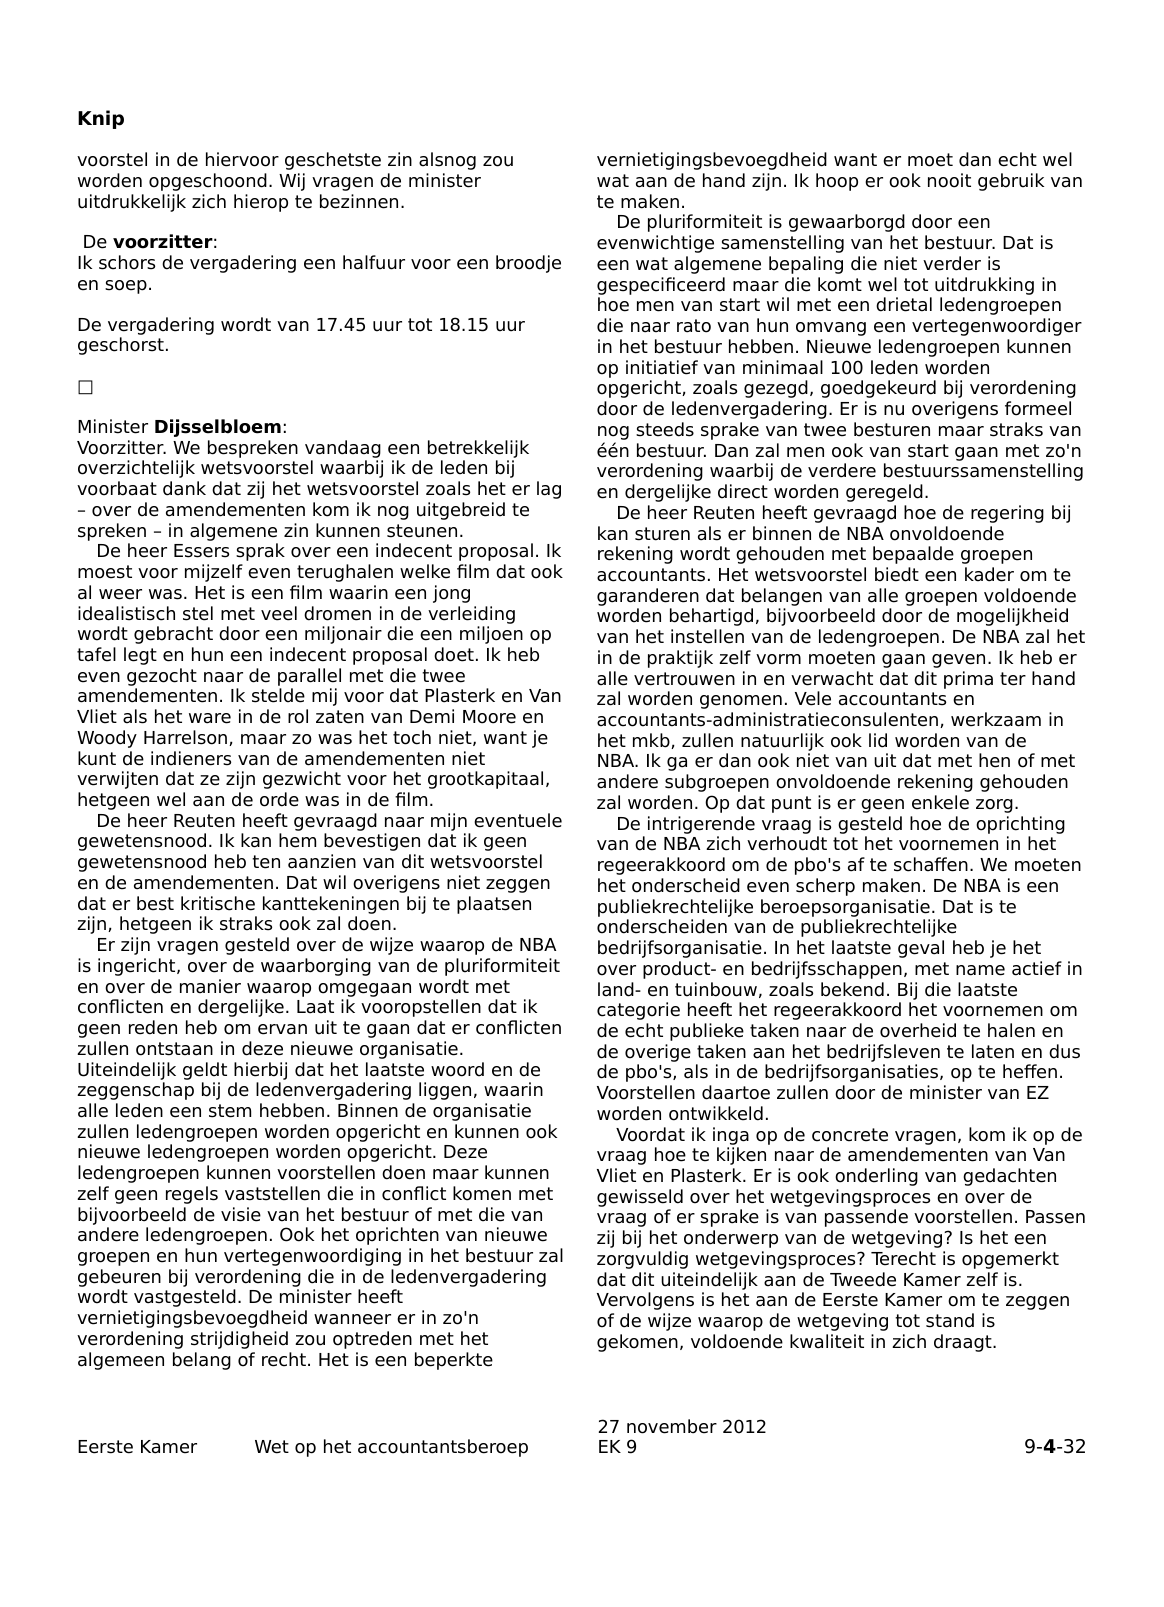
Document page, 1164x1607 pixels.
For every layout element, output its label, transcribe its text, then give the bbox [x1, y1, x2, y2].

text voorstel in de hiervoor geschetste zin alsnog zou worden opgeschoond. Wij vragen de minister uitdrukkelijk zich hierop te bezinnen. [77, 150, 567, 212]
text De intrigerende vraag is gesteld hoe de oprichting van de NBA zich verhoudt tot het voornemen in het regeerakkoord om de pbo's af te schaffen. We moeten het onderscheid even scherp maken. De NBA is een publiekrechtelijke beroepsorganisatie. Dat is te onderscheiden van de publiekrechtelijke bedrijfsorganisatie. In het laatste geval heb je het over product- en bedrijfsschappen, met name actief in land- en tuinbouw, zoals bekend. Bij die laatste categorie heeft het regeerakkoord het voornemen om de echt publieke taken naar de overheid te halen en de overige taken aan het bedrijfsleven te laten en dus de pbo's, als in de bedrijfsorganisaties, op te heffen. Voorstellen daartoe zullen door de minister van EZ worden ontwikkeld. [596, 813, 1087, 1124]
text De heer Essers sprak over een indecent proposal. Ik moest voor mijzelf even terughalen welke film dat ook al weer was. Het is een film waarin een jong idealistisch stel met veel dromen in de verleiding wordt gebracht door een miljonair die een miljoen op tafel legt en hun een indecent proposal doet. Ik heb even gezocht naar de parallel met die twee amendementen. Ik stelde mij voor dat Plasterk en Van Vliet als het ware in de rol zaten van Demi Moore en Woody Harrelson, maar zo was het toch niet, want je kunt de indieners van de amendementen niet verwijten dat ze zijn gezwicht voor het grootkapitaal, hetgeen wel aan de orde was in de film. [77, 541, 567, 811]
text De pluriformiteit is gewaarborgd door een evenwichtige samenstelling van het bestuur. Dat is een wat algemene bepaling die niet verder is gespecificeerd maar die komt wel tot uitdrukking in hoe men van start wil met een drietal ledengroepen die naar rato van hun omvang een vertegenwoordiger in het bestuur hebben. Nieuwe ledengroepen kunnen op initiatief van minimaal 100 leden worden opgericht, zoals gezegd, goedgekeurd bij verordening door de ledenvergadering. Er is nu overigens formeel nog steeds sprake van twee besturen maar straks van één bestuur. Dan zal men ook van start gaan met zo'n verordening waarbij de verdere bestuurssamenstelling en dergelijke direct worden geregeld. [596, 212, 1087, 503]
text De heer Reuten heeft gevraagd naar mijn eventuele gewetensnood. Ik kan hem bevestigen dat ik geen gewetensnood heb ten aanzien van dit wetsvoorstel en de amendementen. Dat wil overigens niet zeggen dat er best kritische kanttekeningen bij te plaatsen zijn, hetgeen ik straks ook zal doen. [77, 811, 567, 935]
text vernietigingsbevoegdheid want er moet dan echt wel wat aan de hand zijn. Ik hoop er ook nooit gebruik van te maken. [596, 150, 1087, 212]
text Voorzitter. We bespreken vandaag een betrekkelijk overzichtelijk wetsvoorstel waarbij ik de leden bij voorbaat dank dat zij het wetsvoorstel zoals het er lag – over de amendementen kom ik nog uitgebreid te spreken – in algemene zin kunnen steunen. [77, 437, 567, 541]
text Er zijn vragen gesteld over de wijze waarop de NBA is ingericht, over de waarborging van de pluriformiteit en over de manier waarop omgegaan wordt met conflicten en dergelijke. Laat ik vooropstellen dat ik geen reden heb om ervan uit te gaan dat er conflicten zullen ontstaan in deze nieuwe organisatie. Uiteindelijk geldt hierbij dat het laatste woord en de zeggenschap bij de ledenvergadering liggen, waarin alle leden een stem hebben. Binnen de organisatie zullen ledengroepen worden opgericht en kunnen ook nieuwe ledengroepen worden opgericht. Deze ledengroepen kunnen voorstellen doen maar kunnen zelf geen regels vaststellen die in conflict komen met bijvoorbeeld de visie van het bestuur of met die van andere ledengroepen. Ook het oprichten van nieuwe groepen en hun vertegenwoordiging in het bestuur zal gebeuren bij verordening die in de ledenvergadering wordt vastgesteld. De minister heeft vernietigingsbevoegdheid wanneer er in zo'n verordening strijdigheid zou optreden met het algemeen belang of recht. Het is een beperkte [77, 935, 567, 1370]
text De voorzitter: [77, 232, 567, 253]
text Minister Dijsselbloem: [77, 417, 567, 437]
text Voordat ik inga op de concrete vragen, kom ik op de vraag hoe te kijken naar de amendementen van Van Vliet en Plasterk. Er is ook onderling van gedachten gewisseld over het wetgevingsproces en over de vraag of er sprake is van passende voorstellen. Passen zij bij het onderwerp van de wetgeving? Is het een zorgvuldig wetgevingsproces? Terecht is opgemerkt dat dit uiteindelijk aan de Tweede Kamer zelf is. Vervolgens is het aan de Eerste Kamer om te zeggen of de wijze waarop de wetgeving tot stand is gekomen, voldoende kwaliteit in zich draagt. [596, 1124, 1087, 1352]
text □ [77, 376, 567, 397]
text Ik schors de vergadering een halfuur voor een broodje en soep. [77, 253, 567, 294]
text De vergadering wordt van 17.45 uur tot 18.15 uur geschorst. [77, 314, 567, 356]
text De heer Reuten heeft gevraagd hoe de regering bij kan sturen als er binnen de NBA onvoldoende rekening wordt gehouden met bepaalde groepen accountants. Het wetsvoorstel biedt een kader om te garanderen dat belangen van alle groepen voldoende worden behartigd, bijvoorbeeld door de mogelijkheid van het instellen van de ledengroepen. De NBA zal het in de praktijk zelf vorm moeten gaan geven. Ik heb er alle vertrouwen in en verwacht dat dit prima ter hand zal worden genomen. Vele accountants en accountants-administratieconsulenten, werkzaam in het mkb, zullen natuurlijk ook lid worden van de NBA. Ik ga er dan ook niet van uit dat met hen of met andere subgroepen onvoldoende rekening gehouden zal worden. Op dat punt is er geen enkele zorg. [596, 503, 1087, 813]
